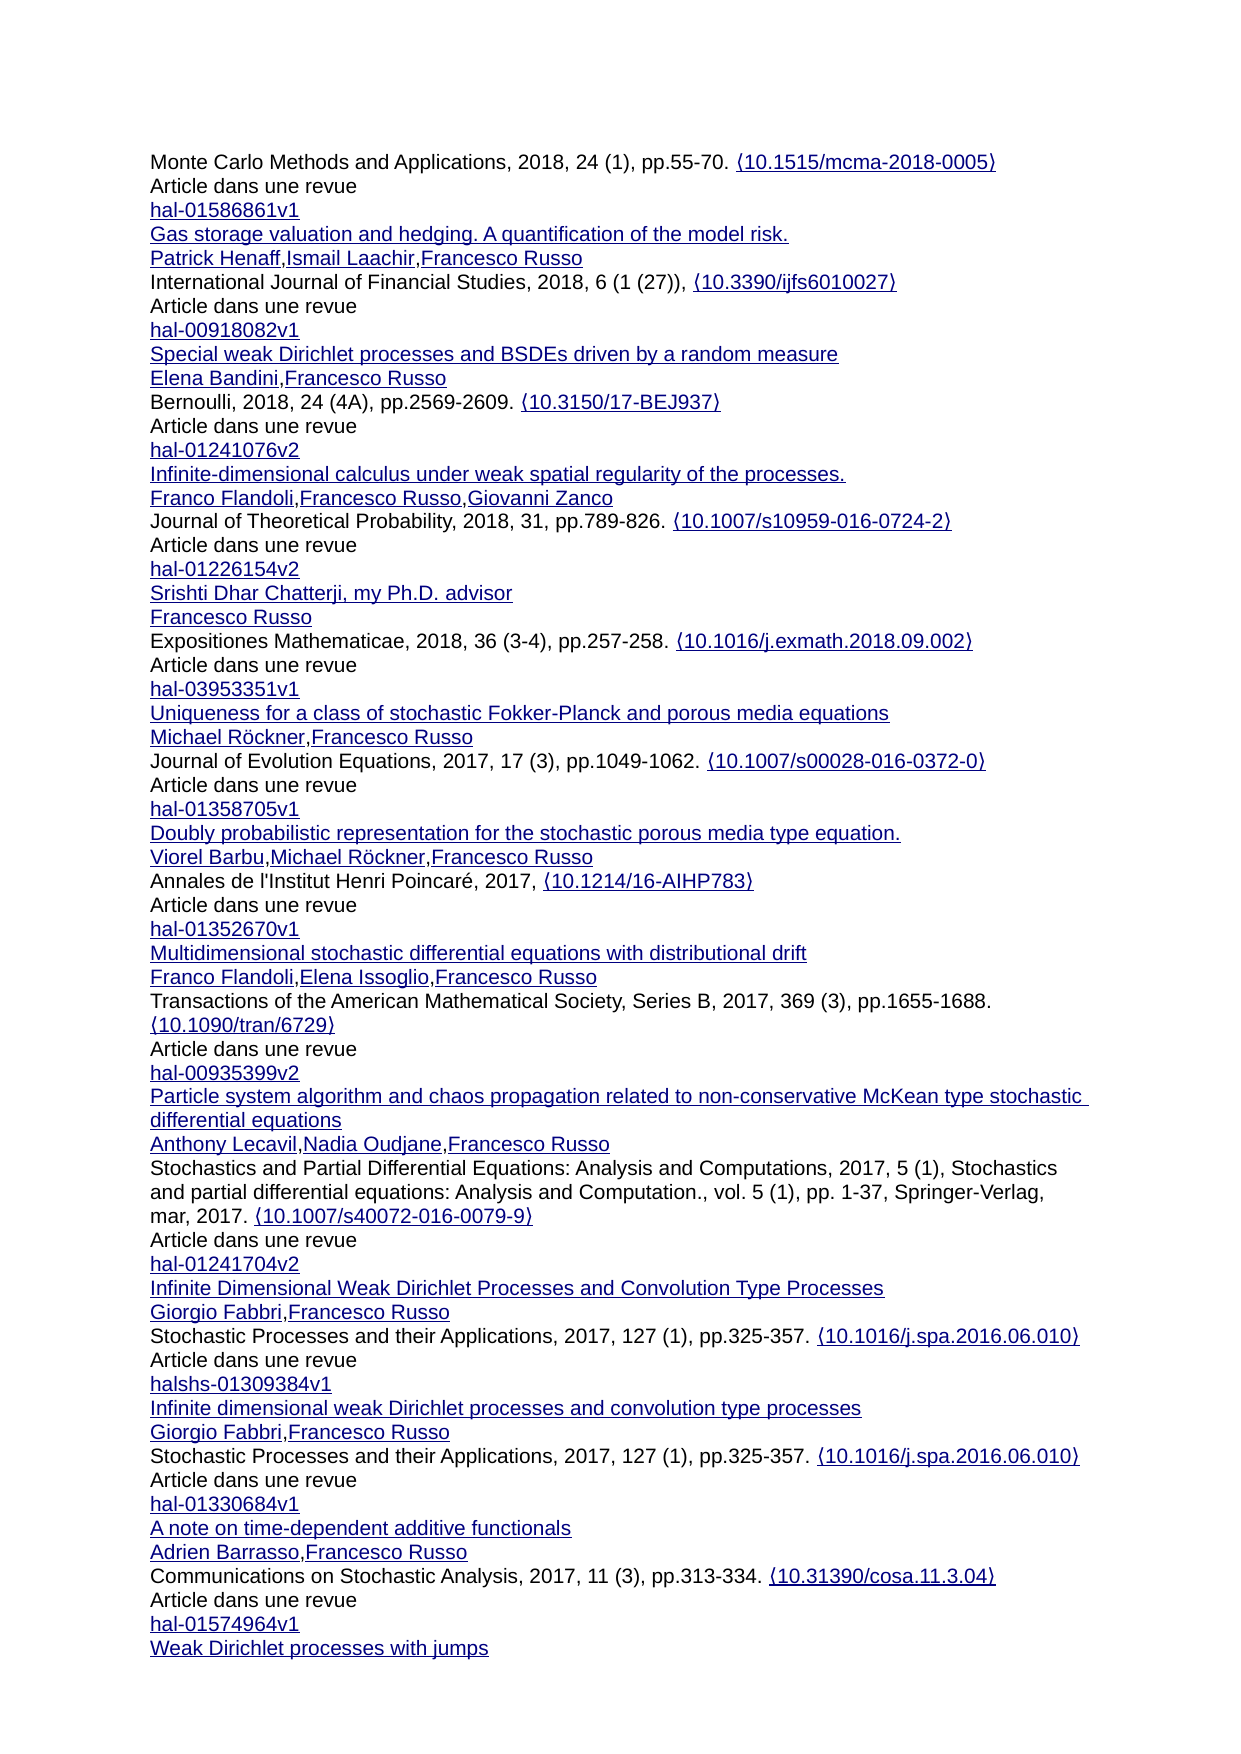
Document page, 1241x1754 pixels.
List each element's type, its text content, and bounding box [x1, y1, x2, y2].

table_cell Infinite-dimensional calculus under weak spatial regularity of the processes. Franco Flandoli,Francesco Russo,Giovanni Zanco Journal of Theoretical Probability, 2018, 31, pp.789-826. ⟨10.1007/s10959-016-0724-2⟩ Article dans une revue hal-01226154v2 [150, 461, 1090, 581]
table_cell Special weak Dirichlet processes and BSDEs driven by a random measure Elena Bandini,Francesco Russo Bernoulli, 2018, 24 (4A), pp.2569-2609. ⟨10.3150/17-BEJ937⟩ Article dans une revue hal-01241076v2 [150, 342, 1090, 461]
table_cell Multidimensional stochastic differential equations with distributional drift Franco Flandoli,Elena Issoglio,Francesco Russo Transactions of the American Mathematical Society, Series B, 2017, 369 (3), pp.1655-1688. ⟨10.1090/tran/6729⟩ Article dans une revue hal-00935399v2 [150, 941, 1090, 1084]
table_cell Srishti Dhar Chatterji, my Ph.D. advisor Francesco Russo Expositiones Mathematicae, 2018, 36 (3-4), pp.257-258. ⟨10.1016/j.exmath.2018.09.002⟩ Article dans une revue hal-03953351v1 [150, 581, 1090, 701]
table_cell Infinite Dimensional Weak Dirichlet Processes and Convolution Type Processes Giorgio Fabbri,Francesco Russo Stochastic Processes and their Applications, 2017, 127 (1), pp.325-357. ⟨10.1016/j.spa.2016.06.010⟩ Article dans une revue halshs-01309384v1 [150, 1276, 1090, 1396]
table_cell A note on time-dependent additive functionals Adrien Barrasso,Francesco Russo Communications on Stochastic Analysis, 2017, 11 (3), pp.313-334. ⟨10.31390/cosa.11.3.04⟩ Article dans une revue hal-01574964v1 [150, 1516, 1090, 1635]
table_cell Gas storage valuation and hedging. A quantification of the model risk. Patrick Henaff,Ismail Laachir,Francesco Russo International Journal of Financial Studies, 2018, 6 (1 (27)), ⟨10.3390/ijfs6010027⟩ Article dans une revue hal-00918082v1 [150, 222, 1090, 342]
table_cell Weak Dirichlet processes with jumps [150, 1635, 1090, 1659]
table_cell Monte Carlo Methods and Applications, 2018, 24 (1), pp.55-70. ⟨10.1515/mcma-2018-0005⟩ Article dans une revue hal-01586861v1 [150, 150, 1090, 222]
table_cell Uniqueness for a class of stochastic Fokker-Planck and porous media equations Michael Röckner,Francesco Russo Journal of Evolution Equations, 2017, 17 (3), pp.1049-1062. ⟨10.1007/s00028-016-0372-0⟩ Article dans une revue hal-01358705v1 [150, 701, 1090, 821]
table_cell Infinite dimensional weak Dirichlet processes and convolution type processes Giorgio Fabbri,Francesco Russo Stochastic Processes and their Applications, 2017, 127 (1), pp.325-357. ⟨10.1016/j.spa.2016.06.010⟩ Article dans une revue hal-01330684v1 [150, 1396, 1090, 1516]
table_cell Particle system algorithm and chaos propagation related to non-conservative McKean type stochastic differential equations Anthony Lecavil,Nadia Oudjane,Francesco Russo Stochastics and Partial Differential Equations: Analysis and Computations, 2017, 5 (1), Stochastics and partial differential equations: Analysis and Computation., vol. 5 (1), pp. 1-37, Springer-Verlag, mar, 2017. ⟨10.1007/s40072-016-0079-9⟩ Article dans une revue hal-01241704v2 [150, 1084, 1090, 1276]
table_cell Doubly probabilistic representation for the stochastic porous media type equation. Viorel Barbu,Michael Röckner,Francesco Russo Annales de l'Institut Henri Poincaré, 2017, ⟨10.1214/16-AIHP783⟩ Article dans une revue hal-01352670v1 [150, 821, 1090, 941]
